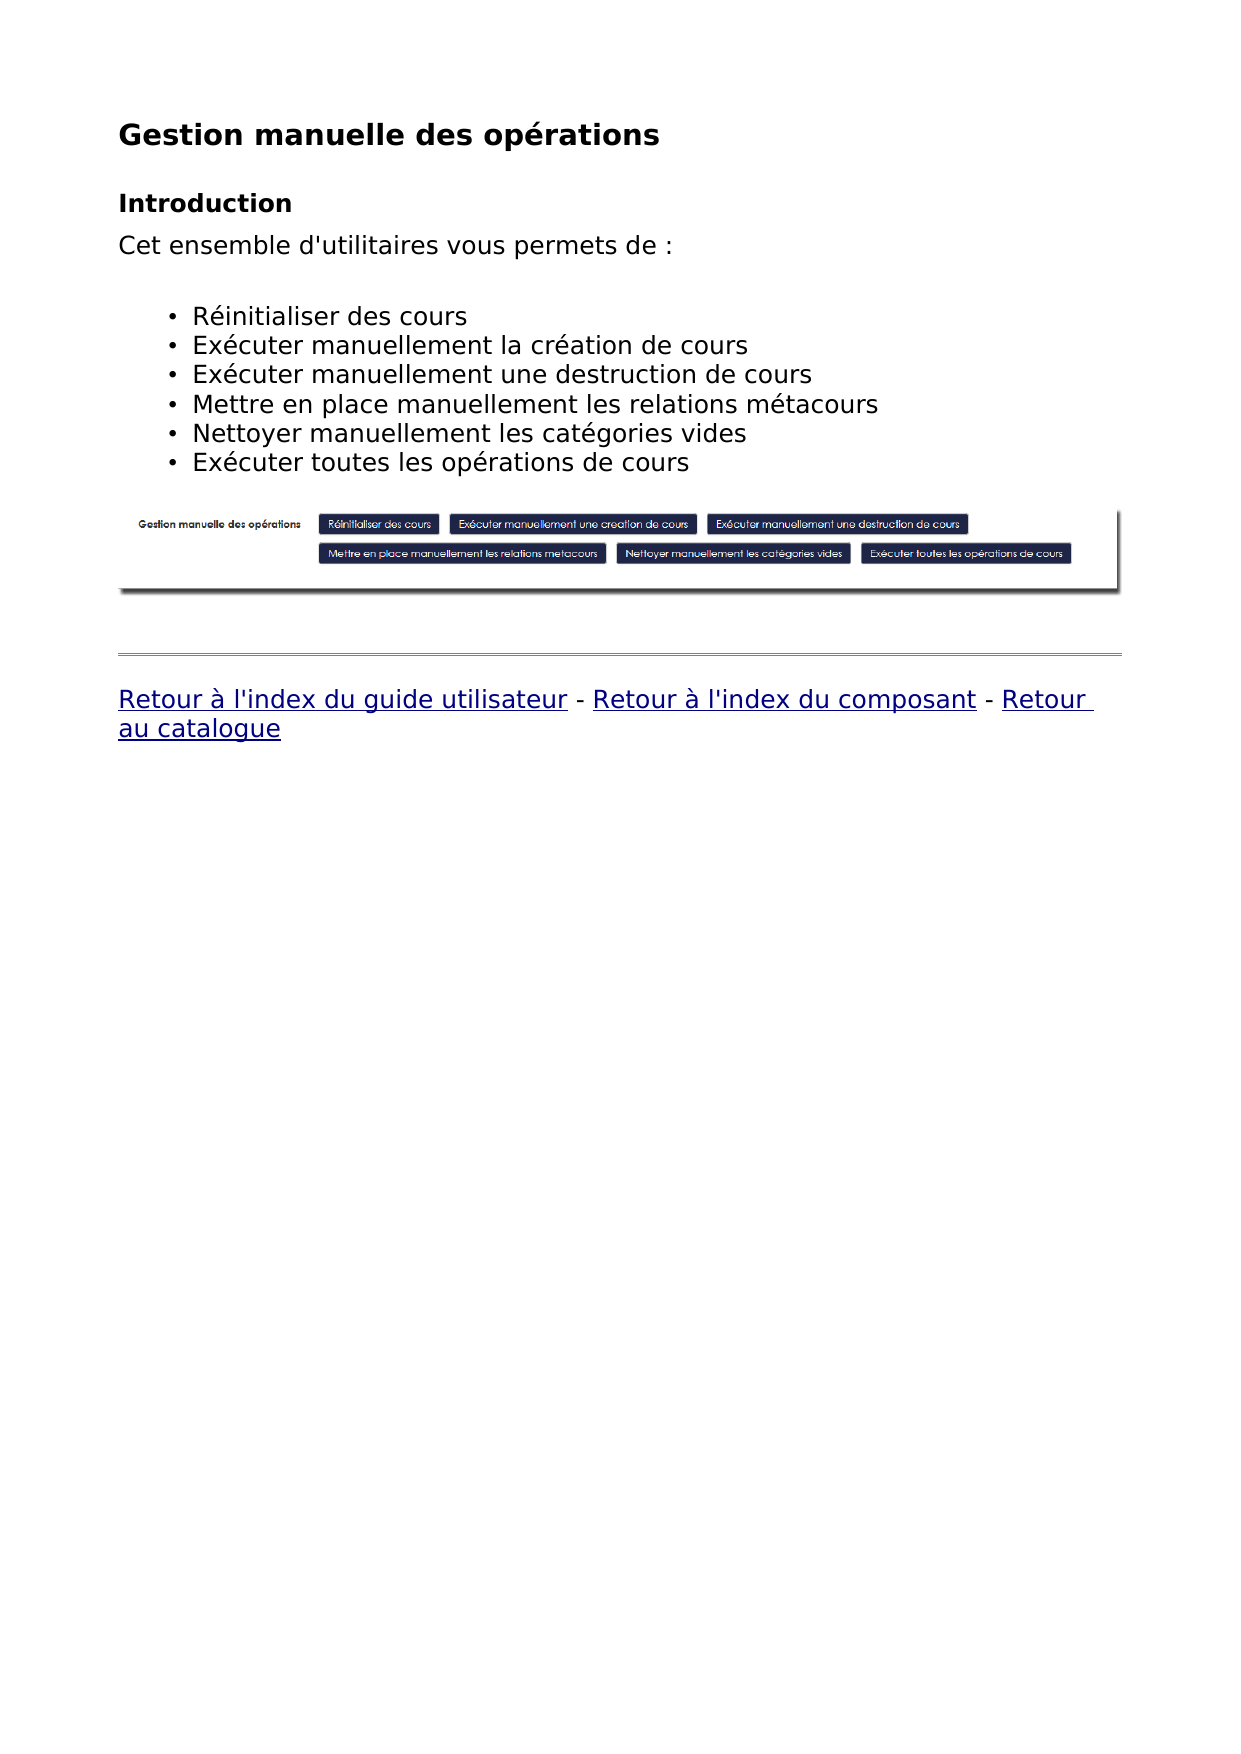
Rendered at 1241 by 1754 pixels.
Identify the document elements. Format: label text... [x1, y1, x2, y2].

text Cet ensemble d'utilitaires vous permets de : [118, 231, 1122, 260]
list Exécuter toutes les opérations de cours [177, 448, 1122, 477]
list Exécuter manuellement une destruction de cours [177, 361, 1122, 390]
picture [118, 506, 1123, 597]
list Exécuter manuellement la création de cours [177, 332, 1122, 361]
list Réinitialiser des cours [177, 302, 1122, 332]
subtitle Introduction [118, 189, 1122, 219]
text Retour à l'index du guide utilisateur - Retour à l'index du composant - Retour au catalogue [118, 685, 1122, 743]
list Mettre en place manuellement les relations métacours [177, 390, 1122, 419]
subtitle Gestion manuelle des opérations [118, 118, 1122, 152]
list Nettoyer manuellement les catégories vides [177, 419, 1122, 448]
